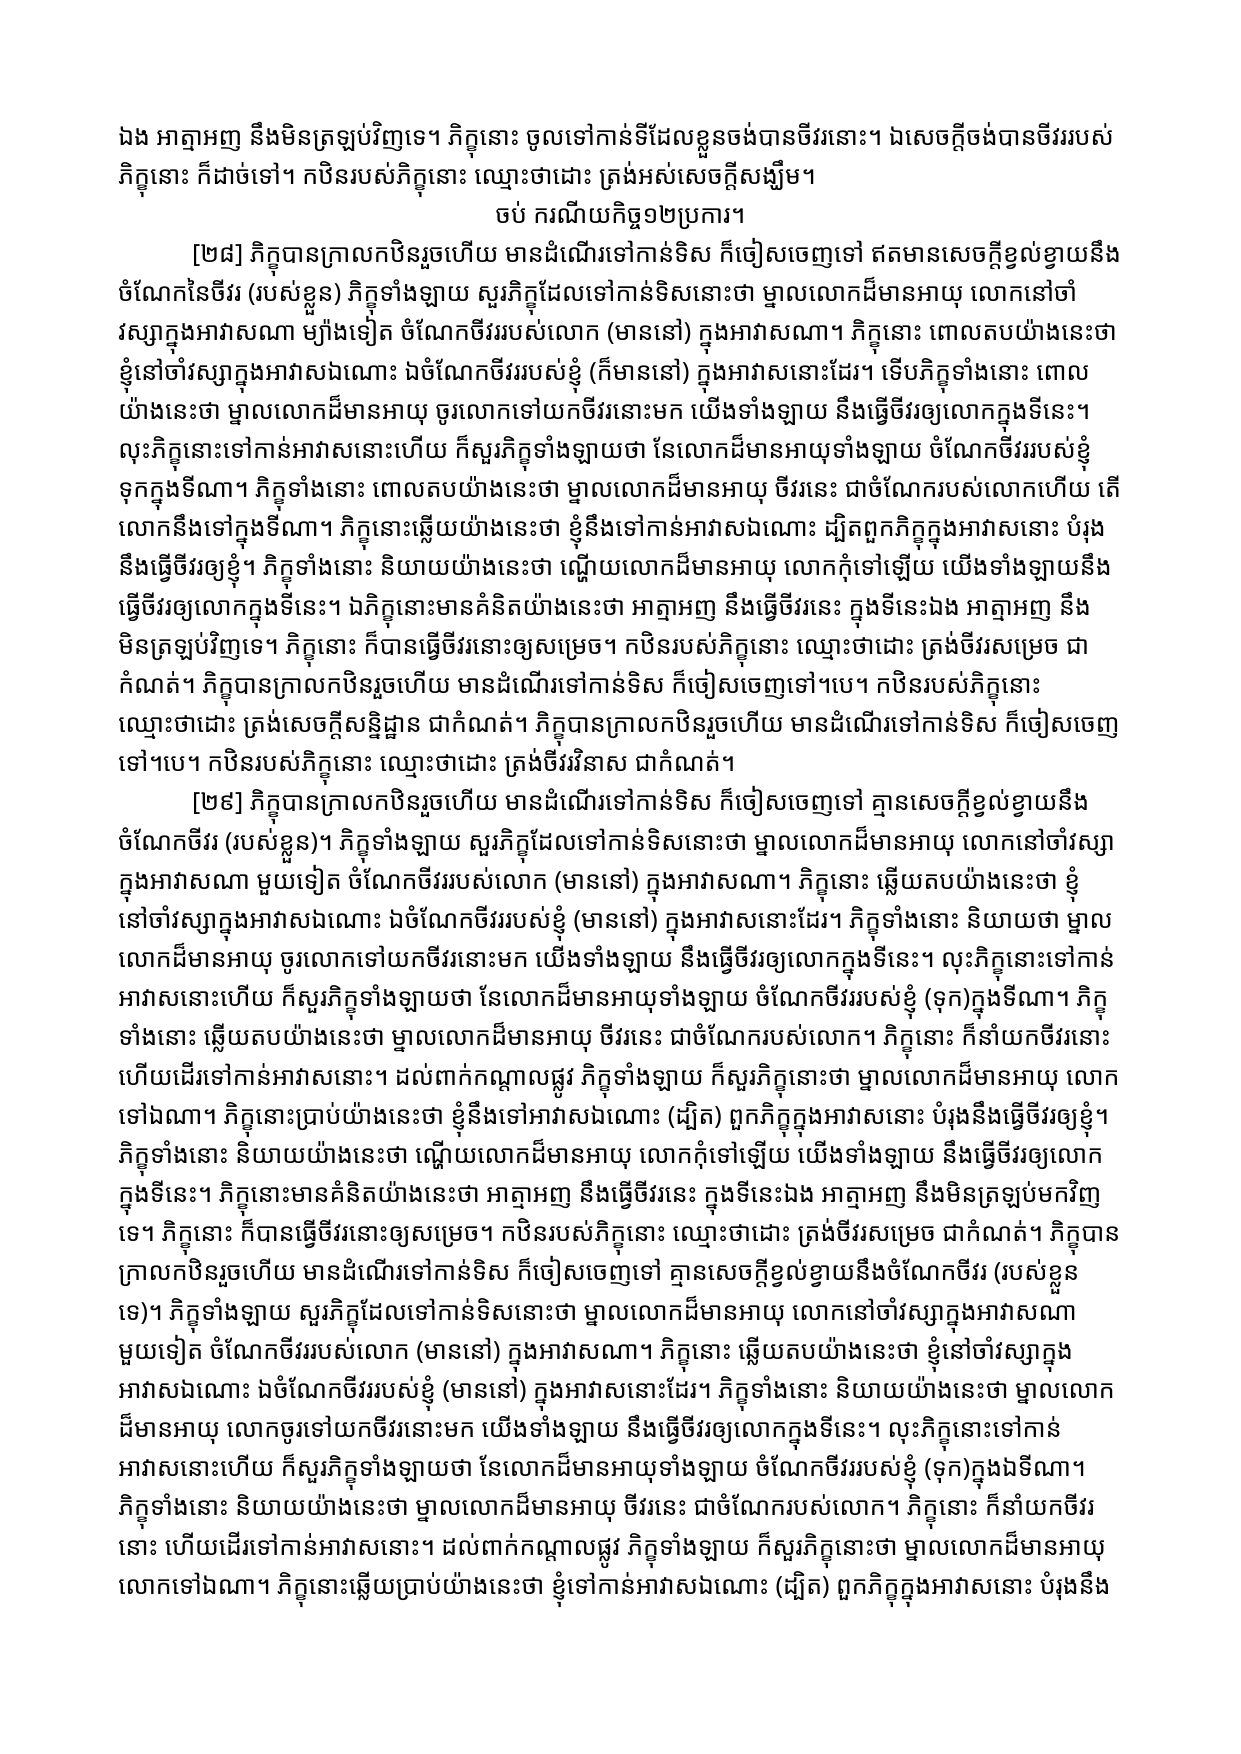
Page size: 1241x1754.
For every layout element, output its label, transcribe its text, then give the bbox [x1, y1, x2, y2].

text ចប់ ករណីយកិច្ច១២ប្រការ។ [118, 196, 1122, 231]
text [២៩] ភិក្ខុបានក្រាលកឋិនរួចហើយ មានដំណើរទៅកាន់ទិស ក៏ចៀសចេញទៅ គ្មានសេចក្តីខ្វល់ខ្វាយនឹងចំណែកចីវរ (របស់ខ្លួន)។ ភិក្ខុទាំងឡាយ សួរភិក្ខុដែលទៅកាន់​ទិស​នោះថា ម្នាលលោកដ៏មានអាយុ លោកនៅចាំវស្សាក្នុងអាវាសណា មួយទៀត ចំណែក​ចីវរ​របស់លោក (មាននៅ) ក្នុងអាវាសណា។ ភិក្ខុនោះ ឆ្លើយតបយ៉ាងនេះថា ខ្ញុំនៅចាំវស្សា​ក្នុង​អាវាស​ឯណោះ ឯចំណែកចីវរ​របស់ខ្ញុំ (មាននៅ) ក្នុងអាវាស​នោះដែរ។ ភិក្ខុ​ទាំងនោះ និយាយថា ម្នាល​លោក​ដ៏មានអាយុ ចូរលោកទៅយកចីវរ​នោះមក យើងទាំង​ឡាយ នឹងធ្វើចីវរឲ្យលោកក្នុងទីនេះ។ លុះភិក្ខុនោះទៅកាន់អាវាសនោះហើយ ក៏សួរភិក្ខុ​ទាំងឡាយ​ថា នែលោកដ៏មានអាយុទាំងឡាយ ចំណែកចីវរ​របស់ខ្ញុំ​ (ទុក)ក្នុងទីណា។ ភិក្ខុទាំងនោះ ឆ្លើយតប​យ៉ាង​នេះថា ម្នាល​លោក​ដ៏មាន​អាយុ ចីវរនេះ ជាចំណែករបស់​លោក។ ភិក្ខុនោះ ក៏នាំយកចីវរ​នោះ ហើយដើរទៅកាន់​អាវាសនោះ។ ដល់ពាក់កណ្តាលផ្លូវ ភិក្ខុទាំងឡាយ ក៏សួរភិក្ខុនោះថា ម្នាលលោកដ៏មានអាយុ លោកទៅឯណា។ ភិក្ខុនោះប្រាប់យ៉ាងនេះថា ខ្ញុំនឹងទៅអាវាស​ឯណោះ (ដ្បិត) ពួកភិក្ខុក្នុង​អាវាស​នោះ បំរុង​នឹងធ្វើ​ចីវរឲ្យខ្ញុំ។ ភិក្ខុទាំងនោះ និយាយយ៉ាងនេះថា ណ្ហើយលោកដ៏មានអាយុ លោក​កុំ​ទៅ​ឡើយ យើងទាំងឡាយ នឹងធ្វើចីវរ​ឲ្យលោក​ ក្នុងទីនេះ។ ភិក្ខុនោះមានគំនិតយ៉ាងនេះ​ថា អាត្មា​អញ នឹងធ្វើចីវរនេះ ក្នុងទីនេះឯង អាត្មាអញ នឹងមិនត្រឡប់មកវិញទេ។ ភិក្ខុនោះ ក៏បាន​ធ្វើ​ចីវរ​នោះ​ឲ្យសម្រេច។ កឋិនរបស់ភិក្ខុនោះ ឈ្មោះថាដោះ ត្រង់ចីវរ​សម្រេច ជាកំណត់។ ភិក្ខុ​បាន​ក្រាល​​កឋិនរួចហើយ មានដំណើរទៅកាន់ទិស ក៏ចៀសចេញទៅ គ្មាន​សេចក្តី​ខ្វល់ខ្វាយ​នឹង​ចំណែក​ចីវរ (របស់ខ្លួនទេ)។ ភិក្ខុទាំងឡាយ សួរភិក្ខុដែលទៅកាន់​ទិស​នោះថា ម្នាល​លោក​ដ៏មាន​អាយុ លោកនៅចាំវស្សាក្នុងអាវាសណា មួយទៀត ចំណែក​ចីវរ​របស់លោក (មាននៅ) ក្នុង​អាវាស​ណា។ ភិក្ខុនោះ ឆ្លើយតបយ៉ាងនេះថា ខ្ញុំនៅចាំវស្សា​ក្នុង​អាវាស​ឯណោះ ឯចំណែកចីវរ​របស់ខ្ញុំ (មាននៅ) ក្នុងអាវាស​នោះដែរ។ ភិក្ខុ​ទាំងនោះ និយាយយ៉ាងនេះថា ម្នាល​លោក​ដ៏មានអាយុ លោក​ចូរទៅយកចីវរ​នោះមក យើងទាំង​ឡាយ នឹងធ្វើចីវរឲ្យលោកក្នុងទីនេះ។ លុះ​ភិក្ខុនោះ​ទៅ​កាន់​អាវាសនោះហើយ ក៏សួរភិក្ខុ​ទាំងឡាយ​ថា នែលោកដ៏មានអាយុទាំងឡាយ ចំណែកចីវរ​របស់​ខ្ញុំ​ (ទុក)ក្នុងឯទីណា។ ភិក្ខុទាំងនោះ និយាយ​យ៉ាង​នេះថា ម្នាល​លោក​ដ៏មាន​អាយុ ចីវរនេះ ជា​ចំណែក​របស់​លោក។ ភិក្ខុនោះ ក៏នាំយកចីវរ​នោះ ហើយដើរទៅកាន់​អាវាសនោះ។ ដល់​ពាក់​កណ្តាល​ផ្លូវ ភិក្ខុទាំងឡាយ ក៏សួរភិក្ខុនោះថា ម្នាលលោកដ៏មានអាយុ លោកទៅឯណា។ ភិក្ខុនោះឆ្លើយប្រាប់យ៉ាងនេះថា ខ្ញុំទៅកាន់អាវាស​ឯណោះ (ដ្បិត) ពួកភិក្ខុក្នុង​អាវាស​នោះ បំរុង​នឹងធ្វើ​ចីវរឲ្យខ្ញុំ។ ភិក្ខុទាំងនោះ និយាយយ៉ាងនេះថា ណ្ហើយលោកដ៏មានអាយុ លោក​កុំ​ទៅ​ឡើយ យើងទាំងឡាយ នឹងធ្វើចីវរ​ឲ្យលោក​ ក្នុងទីនេះ។ ភិក្ខុនោះមានគំនិតយ៉ាងនេះ​ថា អាត្មា​អញ នឹងមិនធ្វើចីវរនេះទេ អាត្មាអញ នឹងមិនត្រឡប់វិញទេ។ កឋិនរបស់ភិក្ខុនោះ ឈ្មោះថាដោះ ត្រង់សេចក្តីសន្និដ្ឋាន ជាកំណត់។ ភិក្ខុ​បាន​ក្រាល​​កឋិនរួចហើយ មានដំណើរទៅកាន់ទិស ក៏​ចៀស​ចេញទៅ គ្មានសេចក្តីខ្វល់ខ្វាយនឹងចំណែកចីវរ (របស់ខ្លួន)។ ភិក្ខុទាំងឡាយ សួរ​ភិក្ខុ​ដែល​ទៅ​កាន់​ទិស​នោះថា ម្នាលលោកដ៏មានអាយុ លោកនៅចាំវស្សាក្នុងអាវាសណា មួយទៀត ចំណែក​​ចីវរ​របស់លោក (មាននៅ) ក្នុងអាវាសណា។ ភិក្ខុនោះ ប្រាប់យ៉ាងនេះថា ខ្ញុំនៅចាំវស្សា​ក្នុង​អាវាស​ឯណោះ ឯចំណែកចីវរ​របស់ខ្ញុំ (មាននៅ) ក្នុងអាវាស​នោះដែរ។ ភិក្ខុ​ទាំងនោះ និយាយយ៉ាងនេះថា ម្នាល​លោក​ដ៏មានអាយុ ចូរលោកទៅយកចីវរ​នោះមក យើងទាំង​ឡាយ នឹងធ្វើចីវរឲ្យលោកក្នុងទីនេះ។ លុះភិក្ខុនោះទៅកាន់អាវាសនោះហើយ ក៏សួរភិក្ខុ​ទាំងឡាយ​ថា នែលោកដ៏មានអាយុទាំងឡាយ ចំណែកចីវរ​របស់ខ្ញុំ​ (ទុក)ក្នុងទីណា។ ភិក្ខុទាំងនោះ និយាយ​យ៉ាង​នេះថា ម្នាល​លោក​ដ៏មាន​អាយុ ចីវរនេះ ជាចំណែករបស់​លោក។ ភិក្ខុនោះ ក៏នាំយកចីវរ​នោះ ហើយទៅកាន់​អាវាសនោះ។ ដល់ពាក់កណ្តាលផ្លូវ ភិក្ខុទាំងឡាយ សួរភិក្ខុនោះថា ម្នាល​លោក​ដ៏មានអាយុ លោកទៅឯណា។ ភិក្ខុនោះតបយ៉ាងនេះថា ខ្ញុំនឹងទៅកាន់អាវាស​ឯណោះ (ដ្បិត) ភិក្ខុទាំងឡាយ ក្នុង​អាវាស​នោះ បំរុង​នឹងធ្វើ​ចីវរឲ្យខ្ញុំ។ ភិក្ខុទាំងនោះ និយាយយ៉ាងនេះថា ណ្ហើយលោកដ៏មានអាយុ លោក​កុំ​ទៅ​ឡើយ យើងទាំងឡាយ នឹងធ្វើចីវរ​ឲ្យលោក​ ក្នុងទីនេះ។ ភិក្ខុនោះ មានគំនិតយ៉ាងនេះ​ថា អាត្មា​អញ នឹងធ្វើចីវរនេះ ក្នុងទីនេះឯង អាត្មាអញ នឹងមិនត្រឡប់វិញទេ។ ភិក្ខុនោះ ក៏​ធ្វើ​ចីវរ​នោះ។ កាលភិក្ខុនោះ​កំពុងធ្វើ ចីវរនោះក៏វិនាសទៅ។ កឋិនរបស់ភិក្ខុនោះ ឈ្មោះថាដោះ ត្រង់ចីវរវិនាស ជាកំណត់។ [118, 784, 1122, 1601]
text [២៧] ភិក្ខុបានក្រាលកឋិនរួចហើយ ចៀសចេញទៅ ដោយមានកិច្ចឯណានីមួយ ដោយ​មិនបានតាំងចិត្ត គឺភិក្ខុនោះ គ្មានគំនិត​ថា អាត្មាអញ នឹងត្រឡប់វិញ ទាំងគំនិត​របស់ភិក្ខុ​នោះថា អាត្មាអញ នឹងមិនត្រឡប់វិញ ក៏គ្មានដែរ។ កាលភិក្ខុនោះ ទៅដល់​ក្រៅសីមា សេចក្តី​ចង់បាន​ចីវរ ក៏កើតឡើង។ ភិក្ខុនោះ ចូលទៅកាន់ទីដែលខ្លួន​ចង់បាន​ចីវរ​នោះ ក៏បាន (ចីវរ) ខុសបំណង គឺ​មិនបានត្រូវតាមបំណង។ ភិក្ខុនោះ មានគំនិតយ៉ាងនេះថា អាត្មាអញ នឹង​ធ្វើចីវរនេះ ក្នុងទីនេះឯង អាត្មាអញ នឹងមិនត្រឡប់វិញទេ។ ភិក្ខុនោះ ក៏បានធ្វើចីវរនោះ​ឲ្យសម្រេច។ កឋិនរបស់ភិក្ខុនោះ ឈ្មោះថាដោះ ត្រង់ចីវរសម្រេច​ ជាកំណត់។ ភិក្ខុបានក្រាលកឋិនរួចហើយ ចៀសចេញទៅ ដោយមានកិច្ចឯណានីមួយ ដោយ​មិនបានតាំងចិត្ត គឺភិក្ខុនោះ គ្មានគំនិត​ថា អាត្មាអញ នឹងត្រឡប់វិញ ទាំងគំនិត​របស់ភិក្ខុ​នោះថា អាត្មាអញ នឹងមិនត្រឡប់វិញ ក៏គ្មានដែរ។ កាលភិក្ខុនោះ ទៅដល់​ក្រៅសីមា សេចក្តី​ចង់បាន​ចីវរ ក៏កើតឡើង។ ភិក្ខុនោះ ចូលទៅ​កាន់ទី​ដែល​ខ្លួន​​ចង់បាន​ចីវរ​នោះ ក៏បាន (ចីវរ) ខុសបំណង គឺ​មិនបានត្រូវតាមបំណង។ ភិក្ខុនោះ មានគំនិត​យ៉ាង​នេះថា អាត្មាអញ នឹងមិនធ្វើចីវរនេះទេ អាត្មាអញ នឹង​មិនត្រឡប់វិញទេ។ កឋិន​របស់​ភិក្ខុ​នោះ ឈ្មោះថាដោះ ត្រង់សេចក្តីសន្និដ្ឋាន ជាកំណត់។ ភិក្ខុបានក្រាលកឋិនរួចហើយ ចៀស​ចេញ​ទៅ ដោយមានកិច្ចឯណានីមួយ ដោយ​មិនបានតាំងចិត្ត គឺភិក្ខុនោះ គ្មានគំនិត​ថា អាត្មាអញ នឹង​ត្រឡប់​វិញ ទាំងគំនិត​របស់ភិក្ខុ​នោះថា អាត្មាអញ នឹងមិនត្រឡប់វិញ ក៏គ្មានដែរ។ ភិក្ខុនោះ ទៅ​ដល់​​ក្រៅសីមា សេចក្តី​ចង់បាន​ចីវរ ក៏កើតឡើង។ កាលភិក្ខុនោះ ចូលទៅកាន់ទីដែលខ្លួន​ចង់បាន​ចីវរ​នោះ ក៏បាន (ចីវរ) ខុសបំណង គឺ​មិនបានតាមបំណង។ ភិក្ខុនោះ មានគំនិតយ៉ាងនេះថា អាត្មាអញ នឹង​ធ្វើចីវរនេះ ក្នុងទីនេះឯង អាត្មាអញ នឹងមិនត្រឡប់វិញទេ។ ភិក្ខុនោះ ក៏ធ្វើចីវរ​នោះ។ កាលភិក្ខុកំពុងធ្វើ ចីវរក៏វិនាសទៅ។​ កឋិនរបស់ភិក្ខុនោះ ឈ្មោះថាដោះ ត្រង់ចីវរវិនាស ​ជា​កំណត់។ ភិក្ខុបានក្រាលកឋិនរួចហើយ ចៀសចេញទៅ ដោយមានកិច្ចឯណានីមួយ ដោយ​មិន​បាន​តាំងចិត្ត គឺភិក្ខុនោះ គ្មានគំនិត​ថា អាត្មាអញ នឹងត្រឡប់វិញ ទាំងគំនិត​របស់ភិក្ខុ​នោះថា អាត្មាអញ នឹងមិនត្រឡប់វិញ ក៏គ្មានដែរ។ កាលភិក្ខុនោះ ទៅដល់​ក្រៅសីមា សេចក្តី​ចង់បាន​ចីវរ ក៏កើតឡើង។ ភិក្ខុនោះ មានគំនិតយ៉ាងនេះថា អាត្មាអញ នឹងចូលទៅកាន់​ទីដែលអាត្មាអញ​ចង់បានចីវរនេះ ក្នុងទីនេះឯង អាត្មាអញ នឹងមិនត្រឡប់វិញទេ។ ភិក្ខុនោះ ចូលទៅកាន់​ទីដែលខ្លួន​ចង់បានចីវរនោះ។ ឯសេចក្តី​ចង់បានចីវរ​របស់​ភិក្ខុនោះ ក៏ដាច់ទៅ។ កឋិន​របស់​ភិក្ខុ​នោះ ឈ្មោះថាដោះ ត្រង់អស់សេចក្តីសង្ឃឹម។ [118, 118, 1122, 191]
text [២៨] ភិក្ខុបានក្រាលកឋិនរួចហើយ មានដំណើរទៅកាន់ទិស ក៏ចៀសចេញទៅ ឥតមានសេចក្តីខ្វល់ខ្វាយនឹងចំណែកនៃចីវរ (របស់ខ្លួន) ភិក្ខុទាំងឡាយ សួរភិក្ខុដែលទៅកាន់​ទិស​នោះថា ម្នាលលោកដ៏មានអាយុ លោកនៅចាំវស្សាក្នុងអាវាសណា ម្យ៉ាងទៀត ចំណែក​ចីវរ​របស់លោក (មាននៅ) ក្នុងអាវាសណា។ ភិក្ខុនោះ ពោលតបយ៉ាងនេះថា ខ្ញុំនៅចាំវស្សា​ក្នុង​អាវាស​ឯណោះ ឯចំណែកចីវរ​របស់ខ្ញុំ (ក៏មាននៅ) ក្នុងអាវាស​នោះដែរ។ ទើបភិក្ខុ​ទាំងនោះ ពោល​យ៉ាងនេះថា ម្នាលលោកដ៏មានអាយុ ចូរលោកទៅយកចីវរ​នោះមក យើងទាំង​ឡាយ នឹងធ្វើចីវរឲ្យលោកក្នុងទីនេះ។ លុះភិក្ខុនោះទៅកាន់អាវាសនោះហើយ ក៏សួរភិក្ខុ​ទាំងឡាយ​ថា នែលោកដ៏មានអាយុទាំងឡាយ ចំណែកចីវរ​របស់ខ្ញុំ​ ទុកក្នុងទីណា។ ភិក្ខុទាំងនោះ ពោលតប​យ៉ាង​នេះថា ម្នាលលោកដ៏មានអាយុ ចីវរនេះ ជាចំណែករបស់​លោកហើយ តើលោក​នឹង​ទៅ​ក្នុងទីណា។ ភិក្ខុនោះឆ្លើយយ៉ាងនេះថា ខ្ញុំនឹងទៅកាន់​អាវាសឯណោះ ដ្បិតពួកភិក្ខុក្នុង​អាវាស​នោះ បំរុងនឹងធ្វើចីវរ​ឲ្យខ្ញុំ។ ភិក្ខុទាំងនោះ និយាយយ៉ាងនេះថា ណ្ហើយលោកដ៏មានអាយុ លោក​កុំទៅឡើយ យើងទាំងឡាយនឹងធ្វើចីវរ​ឲ្យលោក​ក្នុងទីនេះ។ ឯភិក្ខុនោះមានគំនិតយ៉ាងនេះ​ថា អាត្មា​អញ នឹងធ្វើចីវរនេះ ក្នុងទីនេះឯង អាត្មាអញ នឹងមិនត្រឡប់វិញទេ។ ភិក្ខុនោះ ក៏បាន​ធ្វើ​ចីវរ​នោះ​ឲ្យសម្រេច។ កឋិនរបស់ភិក្ខុនោះ ឈ្មោះថាដោះ ត្រង់ចីវរ​សម្រេច ជាកំណត់។ ភិក្ខុបានក្រាល​កឋិនរួចហើយ មានដំណើរទៅកាន់ទិស ក៏ចៀសចេញទៅ។បេ។ កឋិនរបស់ភិក្ខុ​នោះ ឈ្មោះថាដោះ ត្រង់សេចក្តី​សន្និដ្ឋាន ជាកំណត់។ ភិក្ខុបានក្រាល​កឋិនរួចហើយ មាន​ដំណើរ​ទៅ​កាន់ទិស ក៏ចៀសចេញទៅ។បេ។ កឋិនរបស់ភិក្ខុ​នោះ ឈ្មោះថាដោះ ត្រង់ចីវរវិនាស ជា​កំណត់។ [118, 236, 1122, 779]
